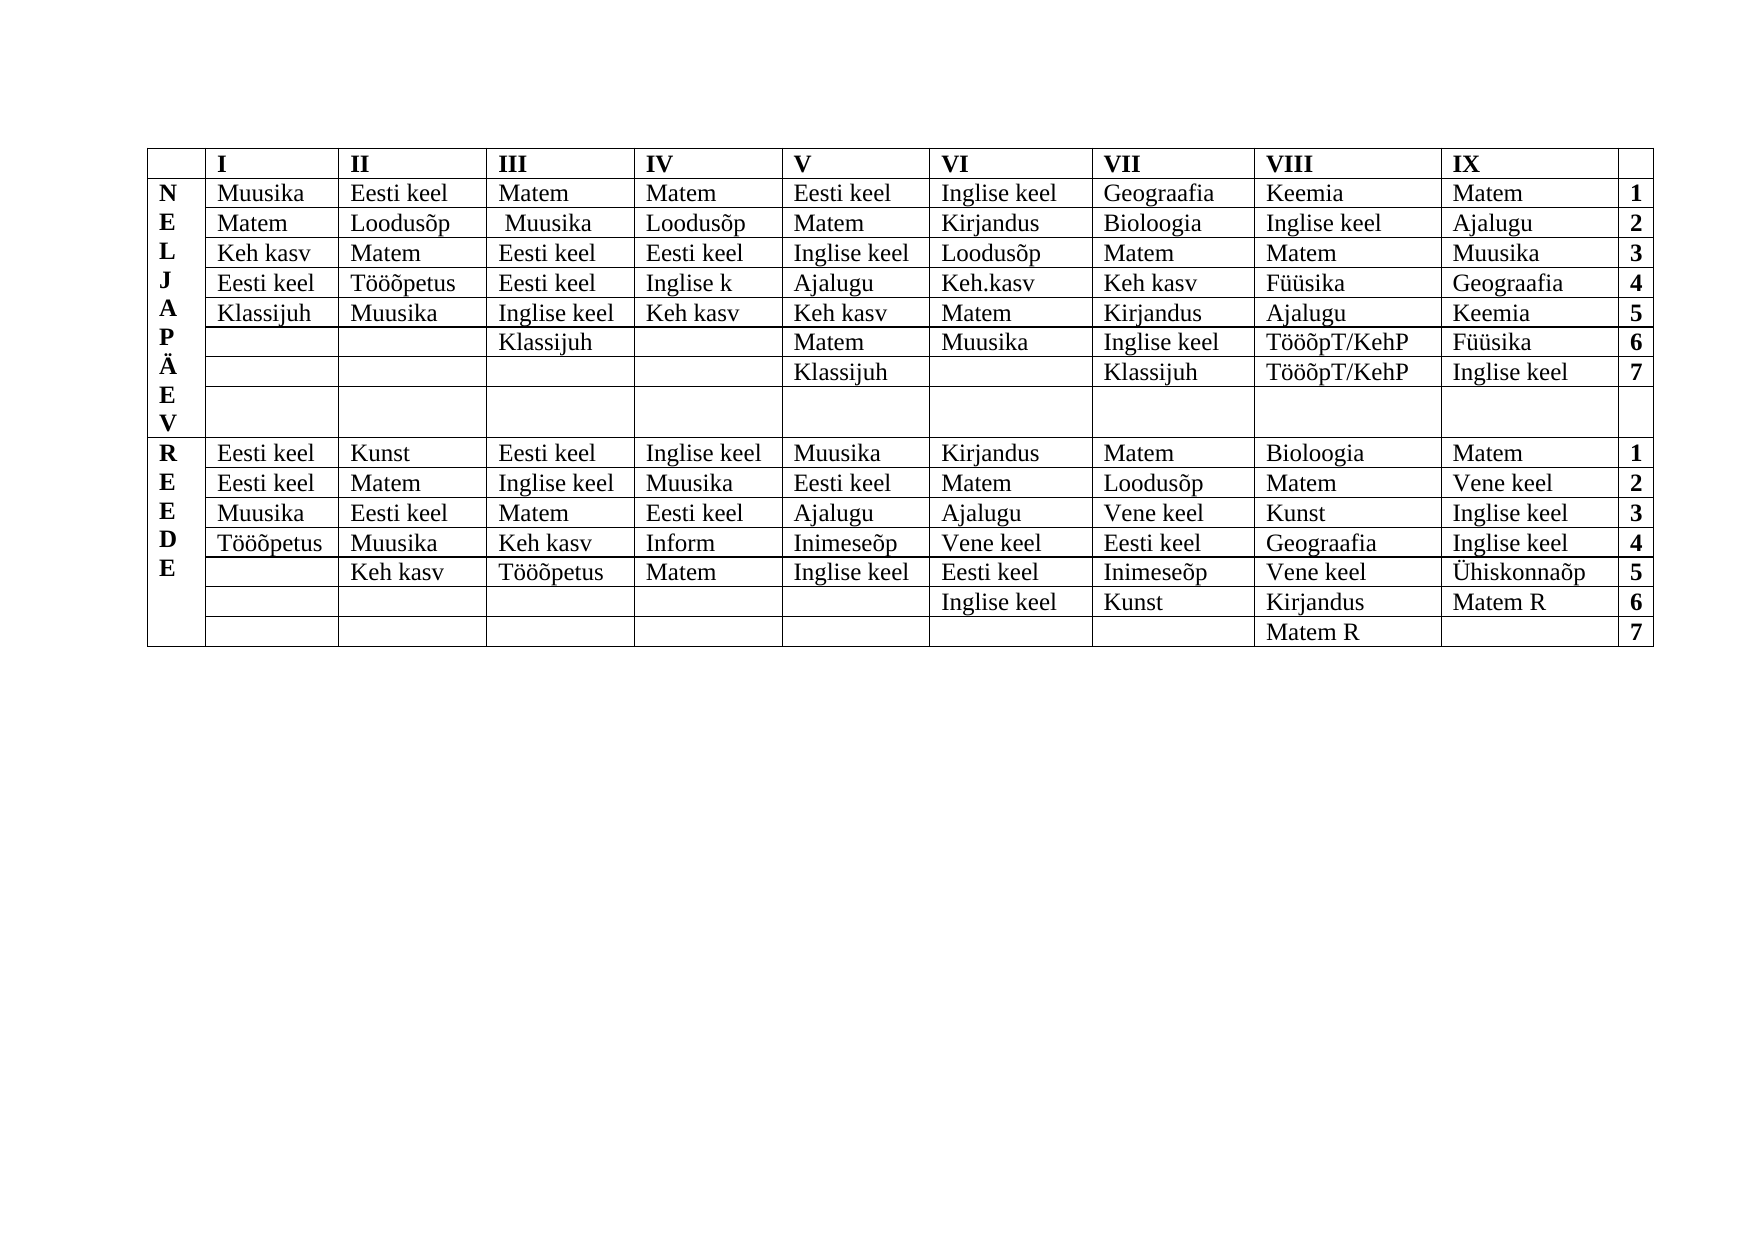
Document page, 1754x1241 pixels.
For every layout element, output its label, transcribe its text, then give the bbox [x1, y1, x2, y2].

table_cell Matem [206, 208, 338, 237]
table_cell 2 [1619, 468, 1653, 497]
table_cell [635, 357, 782, 386]
table_cell Muusika [635, 468, 782, 497]
table_cell [1442, 617, 1618, 646]
table_cell Matem [1442, 438, 1618, 467]
table_cell Eesti keel [1093, 528, 1254, 556]
table_cell Matem [635, 179, 782, 207]
table_cell 6 [1619, 587, 1653, 616]
table_cell [339, 357, 486, 386]
table_cell Matem [487, 179, 634, 207]
table_cell [1093, 617, 1254, 646]
table_cell 5 [1619, 298, 1653, 326]
table_header VII [1093, 149, 1254, 177]
table_cell R E E D E [148, 438, 205, 646]
table_cell Eesti keel [206, 438, 338, 467]
table_cell [1619, 387, 1653, 437]
table_cell Inimeseõp [1093, 558, 1254, 586]
table_cell Loodusõp [635, 208, 782, 237]
table_cell Inglise keel [635, 438, 782, 467]
table_cell Eesti keel [339, 179, 486, 207]
table_cell Eesti keel [930, 558, 1092, 586]
table_cell 2 [1619, 208, 1653, 237]
table_cell Klassijuh [783, 357, 929, 386]
table_cell Inglise keel [1442, 528, 1618, 556]
table_cell Matem [1442, 179, 1618, 207]
table_cell [1442, 387, 1618, 437]
table_cell Matem [1255, 468, 1441, 497]
table_cell [339, 617, 486, 646]
table_cell Loodusõp [930, 238, 1092, 267]
table_cell Eesti keel [339, 498, 486, 527]
table_cell Keh.kasv [930, 268, 1092, 297]
table_header IV [635, 149, 782, 177]
table_cell Inglise keel [1442, 357, 1618, 386]
table_cell Eesti keel [487, 268, 634, 297]
table_cell Geograafia [1093, 179, 1254, 207]
table_cell Keh kasv [783, 298, 929, 326]
table_cell Matem [487, 498, 634, 527]
table_cell [206, 617, 338, 646]
table_cell Keh kasv [487, 528, 634, 556]
table_cell Kirjandus [1093, 298, 1254, 326]
table_header [1619, 149, 1653, 177]
table_cell Inglise keel [930, 587, 1092, 616]
table_cell Klassijuh [487, 328, 634, 356]
table_header VI [930, 149, 1092, 177]
table_cell Matem [783, 328, 929, 356]
table_cell [635, 617, 782, 646]
table_cell [635, 387, 782, 437]
table_cell Ajalugu [783, 268, 929, 297]
table_cell Keemia [1255, 179, 1441, 207]
table_cell [1093, 387, 1254, 437]
table_cell Matem [930, 468, 1092, 497]
table_cell Eesti keel [635, 238, 782, 267]
table_cell Füüsika [1255, 268, 1441, 297]
table_cell Muusika [930, 328, 1092, 356]
table_cell Matem [930, 298, 1092, 326]
table_cell [487, 587, 634, 616]
table_cell Loodusõp [1093, 468, 1254, 497]
table_cell Bioloogia [1255, 438, 1441, 467]
table_cell Inglise k [635, 268, 782, 297]
table_cell 5 [1619, 558, 1653, 586]
table_cell 3 [1619, 238, 1653, 267]
table_cell Inglise keel [930, 179, 1092, 207]
table_cell Ajalugu [783, 498, 929, 527]
table_cell Inglise keel [783, 558, 929, 586]
table_cell Kunst [339, 438, 486, 467]
table_cell Klassijuh [206, 298, 338, 326]
table_cell Keh kasv [1093, 268, 1254, 297]
table_cell Ajalugu [930, 498, 1092, 527]
table_cell Kunst [1255, 498, 1441, 527]
table_cell Kunst [1093, 587, 1254, 616]
table_cell Tööõpetus [206, 528, 338, 556]
table_header II [339, 149, 486, 177]
table_cell [783, 387, 929, 437]
table_cell Loodusõp [339, 208, 486, 237]
table_cell Klassijuh [1093, 357, 1254, 386]
table_cell Keh kasv [206, 238, 338, 267]
table_cell [206, 558, 338, 586]
table_cell N E L J A P Ä E V [148, 179, 205, 437]
table_cell [930, 387, 1092, 437]
table_cell Ajalugu [1442, 208, 1618, 237]
table_cell Muusika [339, 298, 486, 326]
table_cell Tööõpetus [339, 268, 486, 297]
table_cell Muusika [206, 498, 338, 527]
table_cell [206, 357, 338, 386]
table_cell Matem R [1442, 587, 1618, 616]
table_cell Inimeseõp [783, 528, 929, 556]
table_cell [487, 617, 634, 646]
table_cell Keemia [1442, 298, 1618, 326]
table_cell 1 [1619, 438, 1653, 467]
table_header III [487, 149, 634, 177]
table_cell Inglise keel [487, 298, 634, 326]
table_header [148, 149, 205, 177]
table_cell 7 [1619, 357, 1653, 386]
table_cell Keh kasv [339, 558, 486, 586]
table_header I [206, 149, 338, 177]
table_cell Geograafia [1442, 268, 1618, 297]
table_cell Matem [1255, 238, 1441, 267]
table_cell Muusika [339, 528, 486, 556]
table_cell Kirjandus [1255, 587, 1441, 616]
table_cell Bioloogia [1093, 208, 1254, 237]
table_cell [206, 328, 338, 356]
table_cell Vene keel [1255, 558, 1441, 586]
table_cell [930, 617, 1092, 646]
table_cell Eesti keel [206, 268, 338, 297]
table_cell [206, 387, 338, 437]
table_cell Vene keel [1093, 498, 1254, 527]
table_cell Tööõpetus [487, 558, 634, 586]
table_cell 4 [1619, 528, 1653, 556]
table_cell Inform [635, 528, 782, 556]
table_cell [487, 387, 634, 437]
table_cell Kirjandus [930, 208, 1092, 237]
table_cell [487, 357, 634, 386]
table_cell Geograafia [1255, 528, 1441, 556]
table_cell Matem [635, 558, 782, 586]
table_cell Inglise keel [783, 238, 929, 267]
table_cell [339, 328, 486, 356]
table_cell Muusika [206, 179, 338, 207]
table_cell Füüsika [1442, 328, 1618, 356]
table_cell Ajalugu [1255, 298, 1441, 326]
table_header VIII [1255, 149, 1441, 177]
table_cell [930, 357, 1092, 386]
table_cell Eesti keel [783, 468, 929, 497]
table_cell Vene keel [930, 528, 1092, 556]
table_cell Kirjandus [930, 438, 1092, 467]
table_cell [635, 328, 782, 356]
table_cell [339, 587, 486, 616]
table_header IX [1442, 149, 1618, 177]
table_cell 3 [1619, 498, 1653, 527]
table_cell Muusika [487, 208, 634, 237]
table_header V [783, 149, 929, 177]
table_cell [783, 587, 929, 616]
table_cell Matem R [1255, 617, 1441, 646]
table_cell [339, 387, 486, 437]
table_cell Eesti keel [487, 238, 634, 267]
table_cell [635, 587, 782, 616]
table_cell Eesti keel [487, 438, 634, 467]
table_cell Inglise keel [1442, 498, 1618, 527]
table_cell Vene keel [1442, 468, 1618, 497]
table_cell Matem [339, 468, 486, 497]
table_cell Matem [339, 238, 486, 267]
table_cell Eesti keel [206, 468, 338, 497]
table_cell Inglise keel [1093, 328, 1254, 356]
table_cell Muusika [783, 438, 929, 467]
table_cell Keh kasv [635, 298, 782, 326]
table_cell Muusika [1442, 238, 1618, 267]
table_cell 4 [1619, 268, 1653, 297]
table_cell Inglise keel [487, 468, 634, 497]
table_cell Eesti keel [783, 179, 929, 207]
table_cell 1 [1619, 179, 1653, 207]
table_cell Ühiskonnaõp [1442, 558, 1618, 586]
table_cell [783, 617, 929, 646]
table_cell Inglise keel [1255, 208, 1441, 237]
table_cell Matem [1093, 438, 1254, 467]
table_cell TööõpT/KehP [1255, 357, 1441, 386]
table_cell 6 [1619, 328, 1653, 356]
table_cell Matem [1093, 238, 1254, 267]
table_cell 7 [1619, 617, 1653, 646]
table_cell Matem [783, 208, 929, 237]
table_cell [206, 587, 338, 616]
table_cell [1255, 387, 1441, 437]
table_cell Eesti keel [635, 498, 782, 527]
table_cell TööõpT/KehP [1255, 328, 1441, 356]
